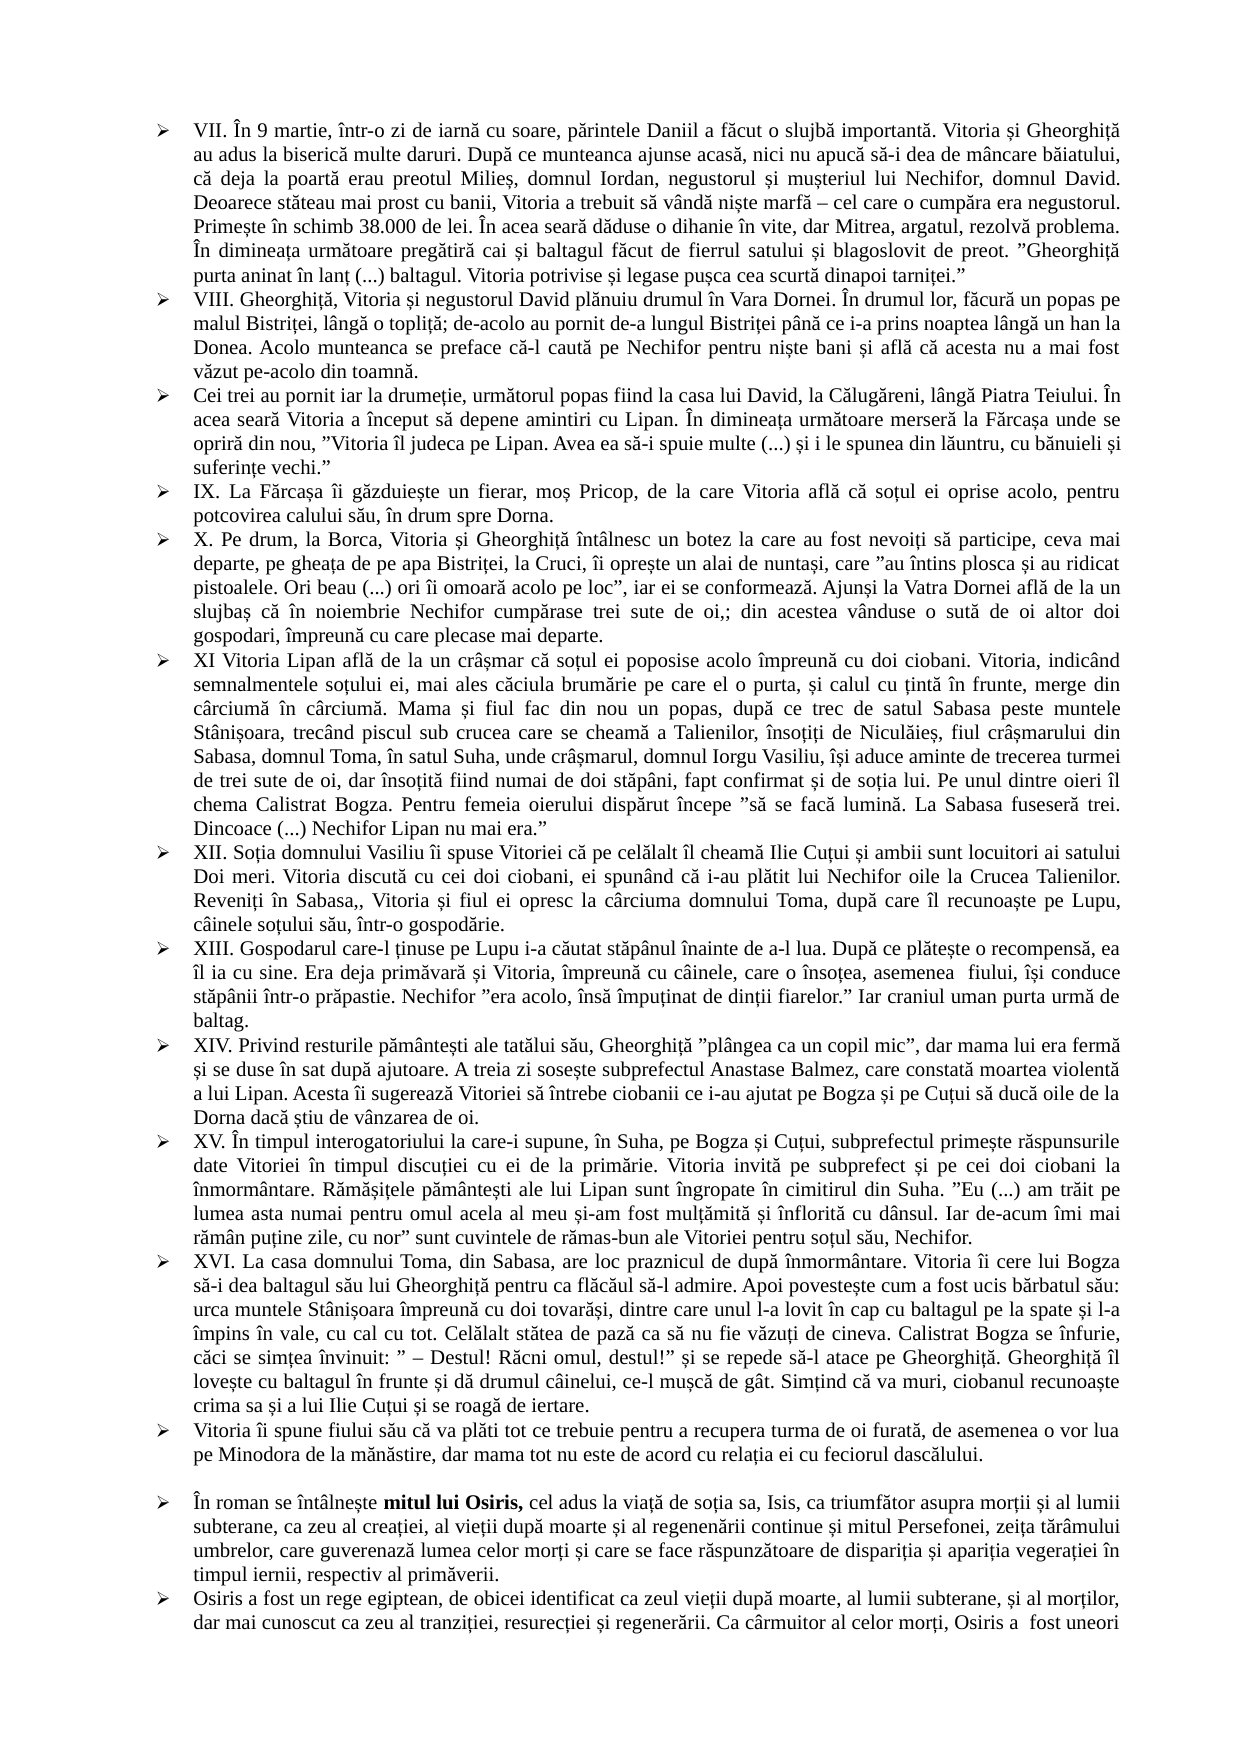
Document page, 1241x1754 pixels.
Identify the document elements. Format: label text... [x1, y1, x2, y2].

list Cei trei au pornit iar la drumeție, următorul popas fiind la casa lui David, la Călugăreni, lângă Piatra Teiului. În acea seară Vitoria a început să depene amintiri cu Lipan. În dimineața următoare merseră la Fărcașa unde se opriră din nou, ”Vitoria îl judeca pe Lipan. Avea ea să-i spuie multe (...) și i le spunea din lăuntru, cu bănuieli și suferințe vechi.” [156, 383, 1122, 479]
list Vitoria îi spune fiului său că va plăti tot ce trebuie pentru a recupera turma de oi furată, de asemenea o vor lua pe Minodora de la mănăstire, dar mama tot nu este de acord cu relația ei cu feciorul dascălului. [156, 1417, 1122, 1466]
list XVI. La casa domnului Toma, din Sabasa, are loc praznicul de după înmormântare. Vitoria îi cere lui Bogza să-i dea baltagul său lui Gheorghiță pentru ca flăcăul să-l admire. Apoi povestește cum a fost ucis bărbatul său: urca muntele Stânișoara împreună cu doi tovarăși, dintre care unul l-a lovit în cap cu baltagul pe la spate și l-a împins în vale, cu cal cu tot. Celălalt stătea de pază ca să nu fie văzuți de cineva. Calistrat Bogza se înfurie, căci se simțea învinuit: ” – Destul! Răcni omul, destul!” și se repede să-l atace pe Gheorghiță. Gheorghiță îl lovește cu baltagul în frunte și dă drumul câinelui, ce-l mușcă de gât. Simțind că va muri, ciobanul recunoaște crima sa și a lui Ilie Cuțui și se roagă de iertare. [156, 1249, 1122, 1417]
list XI Vitoria Lipan află de la un crâșmar că soțul ei poposise acolo împreună cu doi ciobani. Vitoria, indicând semnalmentele soțului ei, mai ales căciula brumărie pe care el o purta, și calul cu țintă în frunte, merge din cârciumă în cârciumă. Mama și fiul fac din nou un popas, după ce trec de satul Sabasa peste muntele Stânișoara, trecând piscul sub crucea care se cheamă a Talienilor, însoțiți de Niculăieș, fiul crâșmarului din Sabasa, domnul Toma, în satul Suha, unde crâșmarul, domnul Iorgu Vasiliu, își aduce aminte de trecerea turmei de trei sute de oi, dar însoțită fiind numai de doi stăpâni, fapt confirmat și de soția lui. Pe unul dintre oieri îl chema Calistrat Bogza. Pentru femeia oierului dispărut începe ”să se facă lumină. La Sabasa fuseseră trei. Dincoace (...) Nechifor Lipan nu mai era.” [156, 647, 1122, 840]
list IX. La Fărcașa îi găzduiește un fierar, moș Pricop, de la care Vitoria află că soțul ei oprise acolo, pentru potcovirea calului său, în drum spre Dorna. [156, 479, 1122, 527]
list VII. În 9 martie, într-o zi de iarnă cu soare, părintele Daniil a făcut o slujbă importantă. Vitoria și Gheorghiță au adus la biserică multe daruri. După ce munteanca ajunse acasă, nici nu apucă să-i dea de mâncare băiatului, că deja la poartă erau preotul Milieș, domnul Iordan, negustorul și mușteriul lui Nechifor, domnul David. Deoarece stăteau mai prost cu banii, Vitoria a trebuit să vândă niște marfă – cel care o cumpăra era negustorul. Primește în schimb 38.000 de lei. În acea seară dăduse o dihanie în vite, dar Mitrea, argatul, rezolvă problema. În dimineața următoare pregătiră cai și baltagul făcut de fierrul satului și blagoslovit de preot. ”Gheorghiță purta aninat în lanț (...) baltagul. Vitoria potrivise și legase pușca cea scurtă dinapoi tarniței.” [156, 118, 1122, 287]
list În roman se întâlnește mitul lui Osiris, cel adus la viață de soția sa, Isis, ca triumfător asupra morții și al lumii subterane, ca zeu al creației, al vieții după moarte și al regenenării continue și mitul Persefonei, zeița tărâmului umbrelor, care guverenază lumea celor morți și care se face răspunzătoare de dispariția și apariția vegerației în timpul iernii, respectiv al primăverii. [156, 1490, 1122, 1586]
list XV. În timpul interogatoriului la care-i supune, în Suha, pe Bogza și Cuțui, subprefectul primește răspunsurile date Vitoriei în timpul discuției cu ei de la primărie. Vitoria invită pe subprefect și pe cei doi ciobani la înmormântare. Rămășițele pământești ale lui Lipan sunt îngropate în cimitirul din Suha. ”Eu (...) am trăit pe lumea asta numai pentru omul acela al meu și-am fost mulțămită și înflorită cu dânsul. Iar de-acum îmi mai rămân puține zile, cu nor” sunt cuvintele de rămas-bun ale Vitoriei pentru soțul său, Nechifor. [156, 1129, 1122, 1249]
list VIII. Gheorghiță, Vitoria și negustorul David plănuiu drumul în Vara Dornei. În drumul lor, făcură un popas pe malul Bistriței, lângă o topliță; de-acolo au pornit de-a lungul Bistriței până ce i-a prins noaptea lângă un han la Donea. Acolo munteanca se preface că-l caută pe Nechifor pentru niște bani și află că acesta nu a mai fost văzut pe-acolo din toamnă. [156, 287, 1122, 383]
list XII. Soția domnului Vasiliu îi spuse Vitoriei că pe celălalt îl cheamă Ilie Cuțui și ambii sunt locuitori ai satului Doi meri. Vitoria discută cu cei doi ciobani, ei spunând că i-au plătit lui Nechifor oile la Crucea Talienilor. Reveniți în Sabasa,, Vitoria și fiul ei opresc la cârciuma domnului Toma, după care îl recunoaște pe Lupu, câinele soțului său, într-o gospodărie. [156, 840, 1122, 936]
list X. Pe drum, la Borca, Vitoria și Gheorghiță întâlnesc un botez la care au fost nevoiți să participe, ceva mai departe, pe gheața de pe apa Bistriței, la Cruci, îi oprește un alai de nuntași, care ”au întins plosca și au ridicat pistoalele. Ori beau (...) ori îi omoară acolo pe loc”, iar ei se conformează. Ajunși la Vatra Dornei află de la un slujbaș că în noiembrie Nechifor cumpărase trei sute de oi,; din acestea vânduse o sută de oi altor doi gospodari, împreună cu care plecase mai departe. [156, 527, 1122, 647]
list Osiris a fost un rege egiptean, de obicei identificat ca zeul vieții după moarte, al lumii subterane, și al morților, dar mai cunoscut ca zeu al tranziției, resurecției și regenerării. Ca cârmuitor al celor morți, Osiris a fost uneori [156, 1586, 1122, 1634]
list XIII. Gospodarul care-l ținuse pe Lupu i-a căutat stăpânul înainte de a-l lua. După ce plătește o recompensă, ea îl ia cu sine. Era deja primăvară și Vitoria, împreună cu câinele, care o însoțea, asemenea fiului, își conduce stăpânii într-o prăpastie. Nechifor ”era acolo, însă împuținat de dinții fiarelor.” Iar craniul uman purta urmă de baltag. [156, 936, 1122, 1032]
list XIV. Privind resturile pământești ale tatălui său, Gheorghiță ”plângea ca un copil mic”, dar mama lui era fermă și se duse în sat după ajutoare. A treia zi sosește subprefectul Anastase Balmez, care constată moartea violentă a lui Lipan. Acesta îi sugerează Vitoriei să întrebe ciobanii ce i-au ajutat pe Bogza și pe Cuțui să ducă oile de la Dorna dacă știu de vânzarea de oi. [156, 1032, 1122, 1129]
